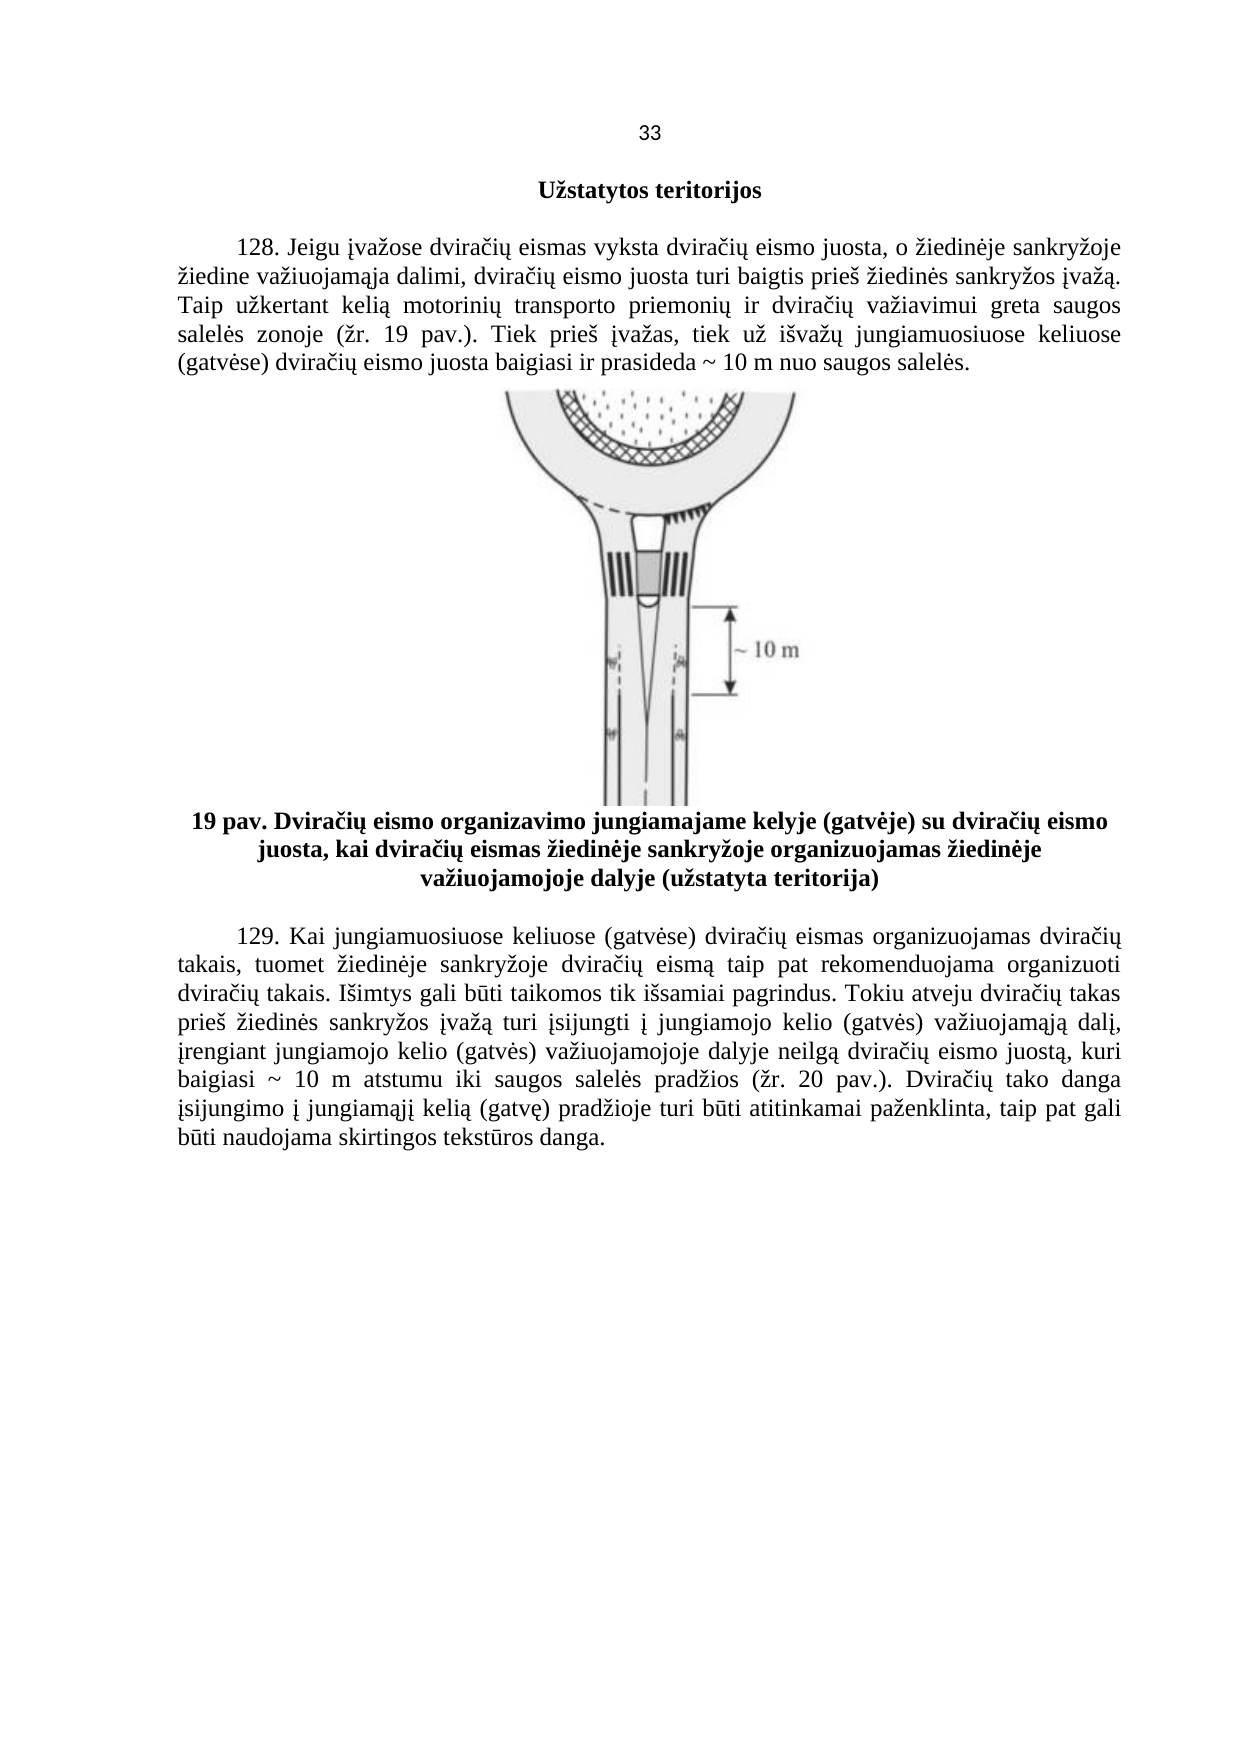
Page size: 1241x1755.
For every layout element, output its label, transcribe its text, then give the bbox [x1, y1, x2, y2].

text 128. Jeigu įvažose dviračių eismas vyksta dviračių eismo juosta, o žiedinėje sankryžoje žiedine važiuojamąja dalimi, dviračių eismo juosta turi baigtis prieš žiedinės sankryžos įvažą. Taip užkertant kelią motorinių transporto priemonių ir dviračių važiavimui greta saugos salelės zonoje (žr. 19 pav.). Tiek prieš įvažas, tiek už išvažų jungiamuosiuose keliuose (gatvėse) dviračių eismo juosta baigiasi ir prasideda ~ 10 m nuo saugos salelės. [177, 232, 1122, 376]
text 19 pav. Dviračių eismo organizavimo jungiamajame kelyje (gatvėje) su dviračių eismo juosta, kai dviračių eismas žiedinėje sankryžoje organizuojamas žiedinėje važiuojamojoje dalyje (užstatyta teritorija) [177, 806, 1122, 892]
text 129. Kai jungiamuosiuose keliuose (gatvėse) dviračių eismas organizuojamas dviračių takais, tuomet žiedinėje sankryžoje dviračių eismą taip pat rekomenduojama organizuoti dviračių takais. Išimtys gali būti taikomos tik išsamiai pagrindus. Tokiu atveju dviračių takas prieš žiedinės sankryžos įvažą turi įsijungti į jungiamojo kelio (gatvės) važiuojamąją dalį, įrengiant jungiamojo kelio (gatvės) važiuojamojoje dalyje neilgą dviračių eismo juostą, kuri baigiasi ~ 10 m atstumu iki saugos salelės pradžios (žr. 20 pav.). Dviračių tako danga įsijungimo į jungiamąjį kelią (gatvę) pradžioje turi būti atitinkamai paženklinta, taip pat gali būti naudojama skirtingos tekstūros danga. [177, 921, 1122, 1151]
text Užstatytos teritorijos [177, 175, 1122, 204]
